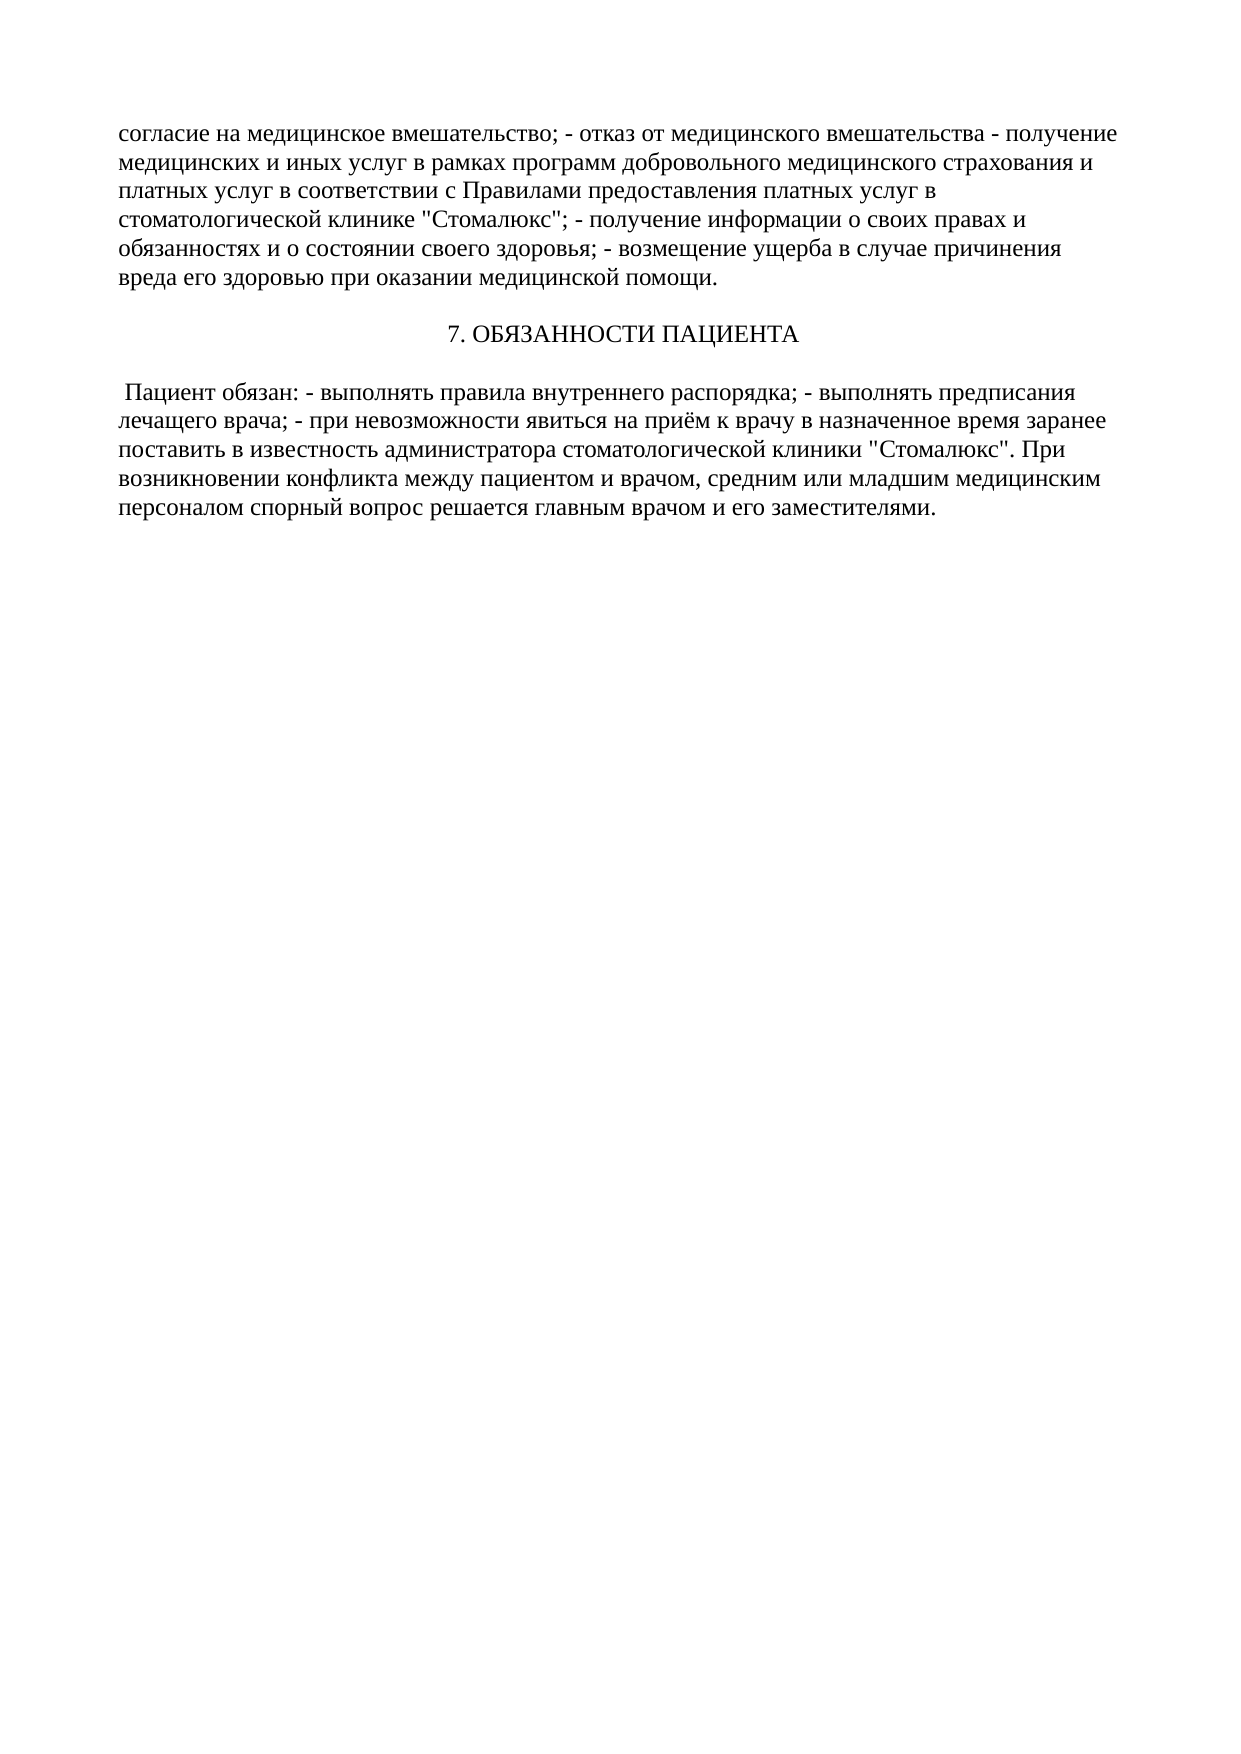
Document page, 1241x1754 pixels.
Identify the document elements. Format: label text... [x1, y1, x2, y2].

text 7. ОБЯЗАННОСТИ ПАЦИЕНТА [118, 319, 1122, 348]
text согласие на медицинское вмешательство; - отказ от медицинского вмешательства - получение медицинских и иных услуг в рамках программ добровольного медицинского страхования и платных услуг в соответствии с Правилами предоставления платных услуг в стоматологической клинике "Стомалюкс"; - получение информации о своих правах и обязанностях и о состоянии своего здоровья; - возмещение ущерба в случае причинения вреда его здоровью при оказании медицинской помощи. [118, 118, 1122, 291]
text Пациент обязан: - выполнять правила внутреннего распорядка; - выполнять предписания лечащего врача; - при невозможности явиться на приём к врачу в назначенное время заранее поставить в известность администратора стоматологической клиники "Стомалюкс". При возникновении конфликта между пациентом и врачом, средним или младшим медицинским персоналом спорный вопрос решается главным врачом и его заместителями. [118, 377, 1122, 521]
